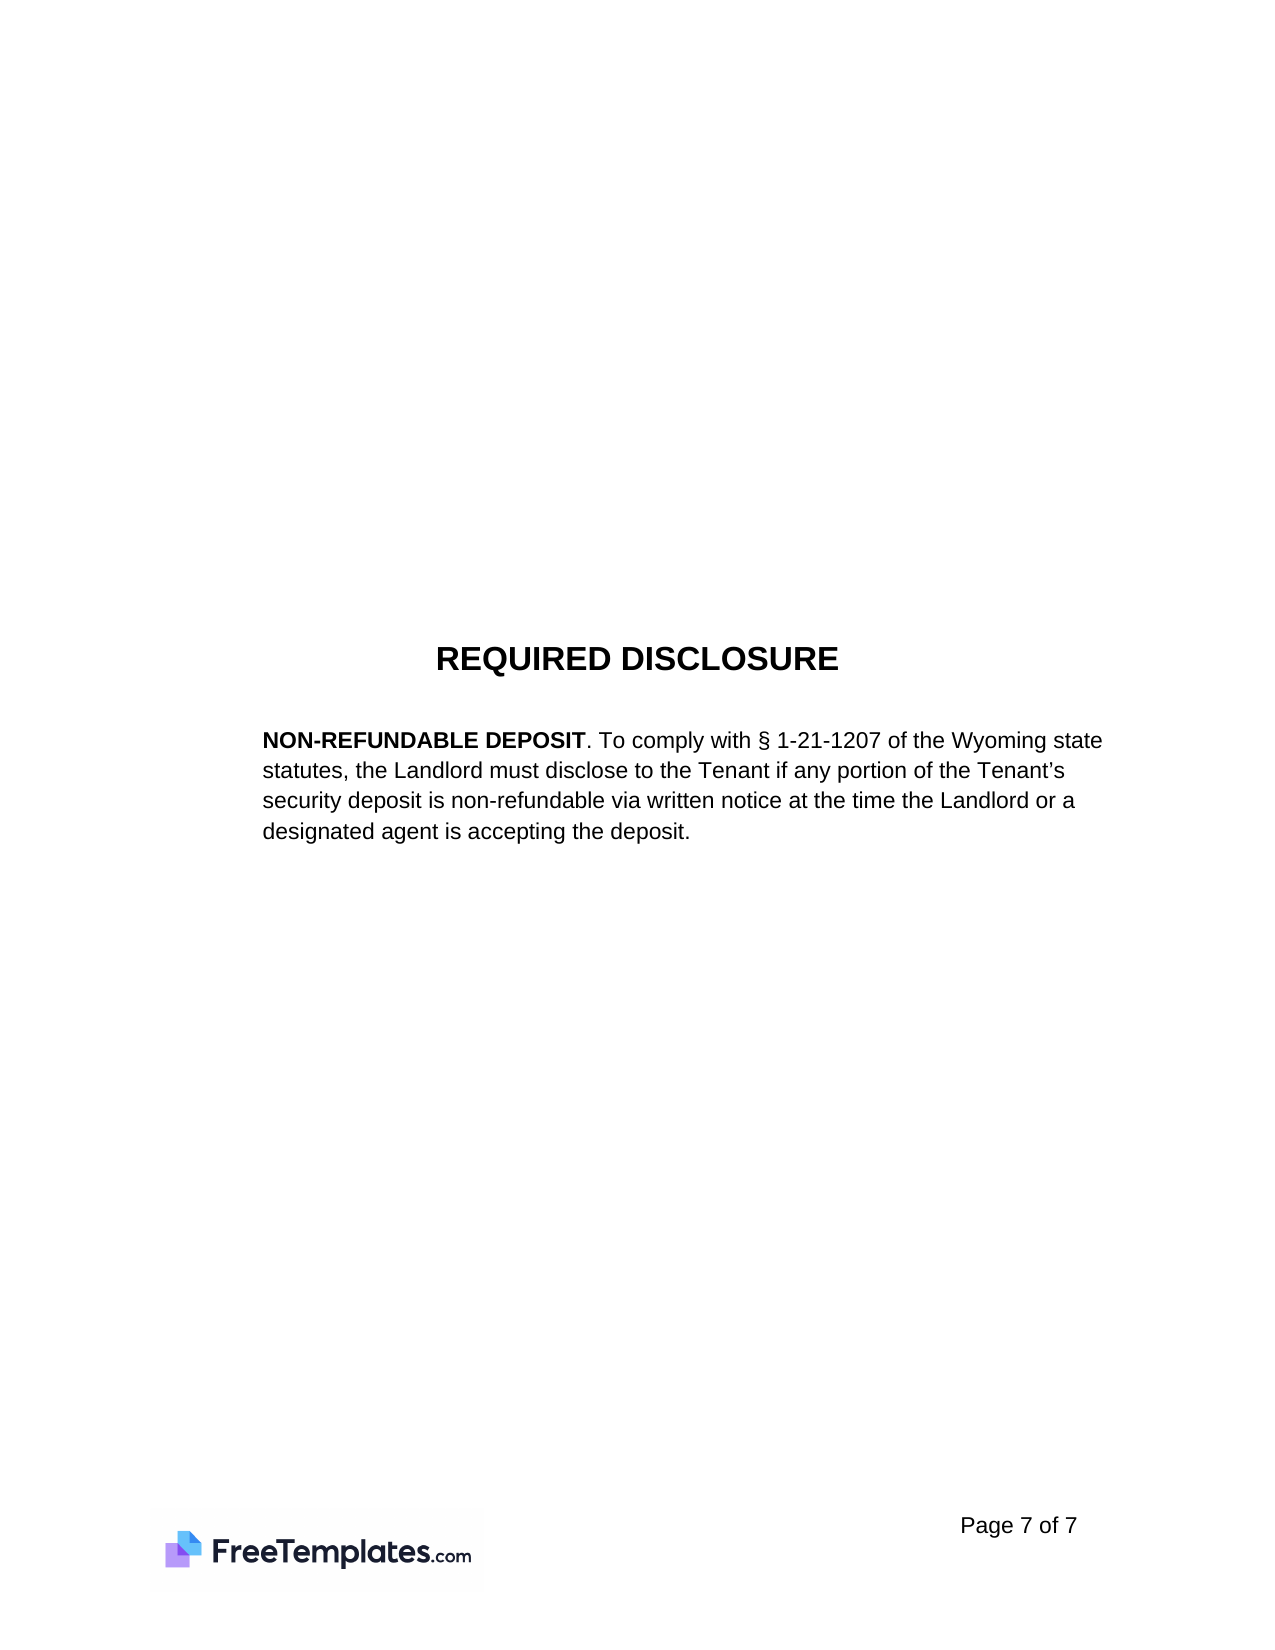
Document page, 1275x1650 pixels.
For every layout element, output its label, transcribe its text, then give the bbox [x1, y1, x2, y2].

text REQUIRED DISCLOSURE [150, 639, 1125, 677]
list NON-REFUNDABLE DEPOSIT. To comply with § 1-21-1207 of the Wyoming state statutes, the Landlord must disclose to the Tenant if any portion of the Tenant’s security deposit is non-refundable via written notice at the time the Landlord or a designated agent is accepting the deposit. [262, 727, 1125, 844]
